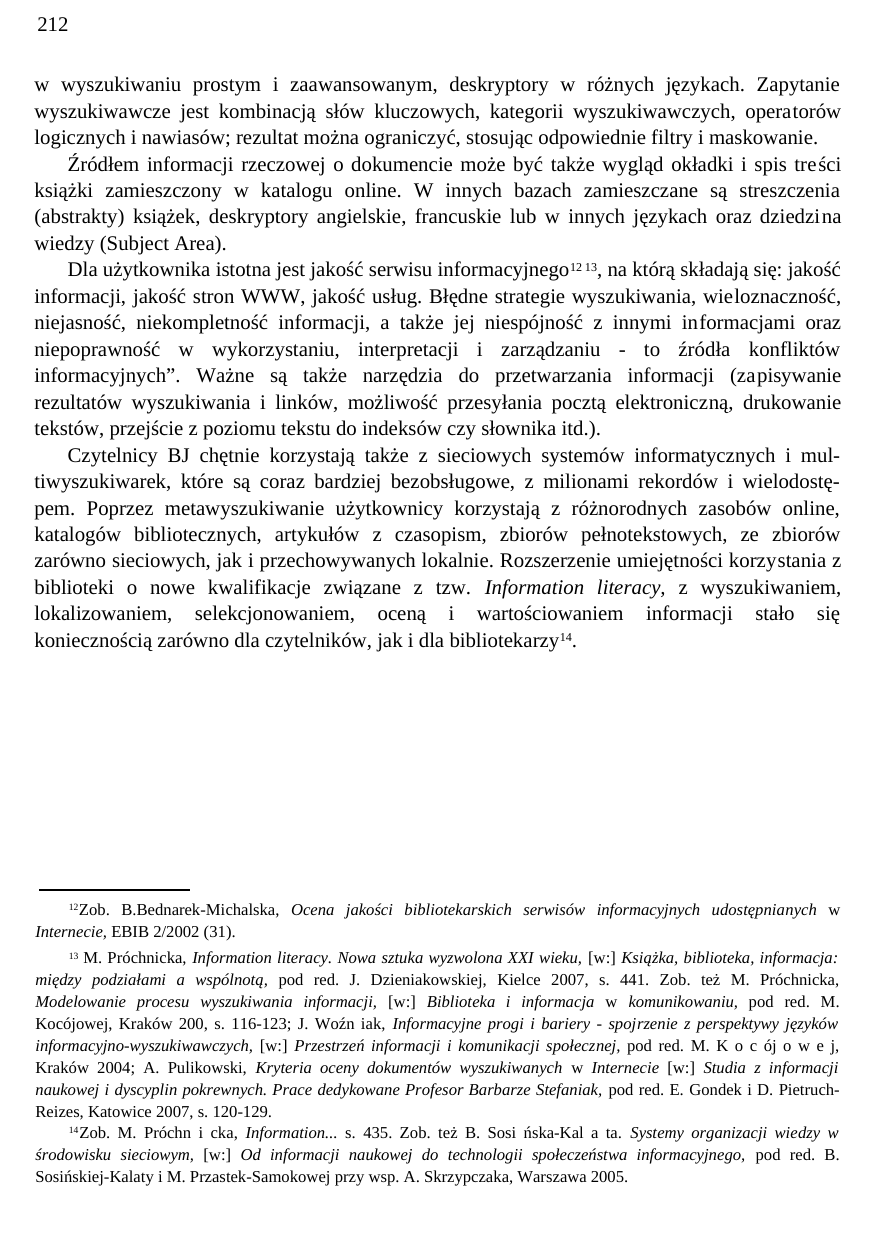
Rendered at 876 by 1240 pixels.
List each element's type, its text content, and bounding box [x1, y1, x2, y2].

text w wyszukiwaniu prostym i zaawansowanym, deskryptory w różnych językach. Zapytanie wyszukiwawcze jest kombinacją słów kluczowych, kategorii wyszukiwawczych, opera­torów logicznych i nawiasów; rezultat można ograniczyć, stosując odpowiednie filtry i maskowanie. [34, 72, 841, 149]
text 12 Zob. B.Bednarek-Michalska, Ocena jakości bibliotekarskich serwisów informacyjnych udostępnia­nych w Internecie, EBIB 2/2002 (31). [35, 900, 840, 941]
text Źródłem informacji rzeczowej o dokumencie może być także wygląd okładki i spis tre­ści książki zamieszczony w katalogu online. W innych bazach zamieszczane są streszczenia (abstrakty) książek, deskryptory angielskie, francuskie lub w innych językach oraz dziedzi­na wiedzy (Subject Area). [34, 152, 841, 255]
text Czytelnicy BJ chętnie korzystają także z sieciowych systemów informatycznych i mul- tiwyszukiwarek, które są coraz bardziej bezobsługowe, z milionami rekordów i wielodostę- pem. Poprzez metawyszukiwanie użytkownicy korzystają z różnorodnych zasobów online, katalogów bibliotecznych, artykułów z czasopism, zbiorów pełnotekstowych, ze zbiorów zarówno sieciowych, jak i przechowywanych lokalnie. Rozszerzenie umiejętności korzy­stania z biblioteki o nowe kwalifikacje związane z tzw. Information literacy, z wyszukiwa­niem, lokalizowaniem, selekcjonowaniem, oceną i wartościowaniem informacji stało się koniecznością zarówno dla czytelników, jak i dla bibliotekarzy14. [34, 443, 841, 652]
text Dla użytkownika istotna jest jakość serwisu informacyjnego12 13, na którą składają się: jakość informacji, jakość stron WWW, jakość usług. Błędne strategie wyszukiwania, wie­loznaczność, niejasność, niekompletność informacji, a także jej niespójność z innymi in­formacjami oraz niepoprawność w wykorzystaniu, interpretacji i zarządzaniu - to źródła konfliktów informacyjnych”. Ważne są także narzędzia do przetwarzania informacji (za­pisywanie rezultatów wyszukiwania i linków, możliwość przesyłania pocztą elektronicz­ną, drukowanie tekstów, przejście z poziomu tekstu do indeksów czy słownika itd.). [34, 257, 841, 440]
text 13 M. Próchnicka, Information literacy. Nowa sztuka wyzwolona XXI wieku, [w:] Książka, biblioteka, informacja: między podziałami a wspólnotą, pod red. J. Dzieniakowskiej, Kielce 2007, s. 441. Zob. też M. Próchnicka, Modelowanie procesu wyszukiwania informacji, [w:] Biblioteka i informacja w komuniko­waniu, pod red. M. Kocójowej, Kraków 200, s. 116-123; J. Woźn iak, Informacyjne progi i bariery - spoj­rzenie z perspektywy języków informacyjno-wyszukiwawczych, [w:] Przestrzeń informacji i komunikacji społecz­nej, pod red. M. K o c ój o w e j, Kraków 2004; A. Pulikowski, Kryteria oceny dokumentów wyszukiwanych w Internecie [w:] Studia z informacji naukowej i dyscyplin pokrewnych. Prace dedykowane Profesor Barbarze Stefaniak, pod red. E. Gondek i D. Pietruch-Reizes, Katowice 2007, s. 120-129. [35, 948, 840, 1120]
text 14 Zob. M. Próchn i cka, Information... s. 435. Zob. też B. Sosi ńska-Kal a ta. Systemy organizacji wie­dzy w środowisku sieciowym, [w:] Od informacji naukowej do technologii społeczeństwa informacyjnego, pod red. B. Sosińskiej-Kalaty i M. Przastek-Samokowej przy wsp. A. Skrzypczaka, Warszawa 2005. [35, 1123, 840, 1186]
text 212 [37, 12, 75, 36]
